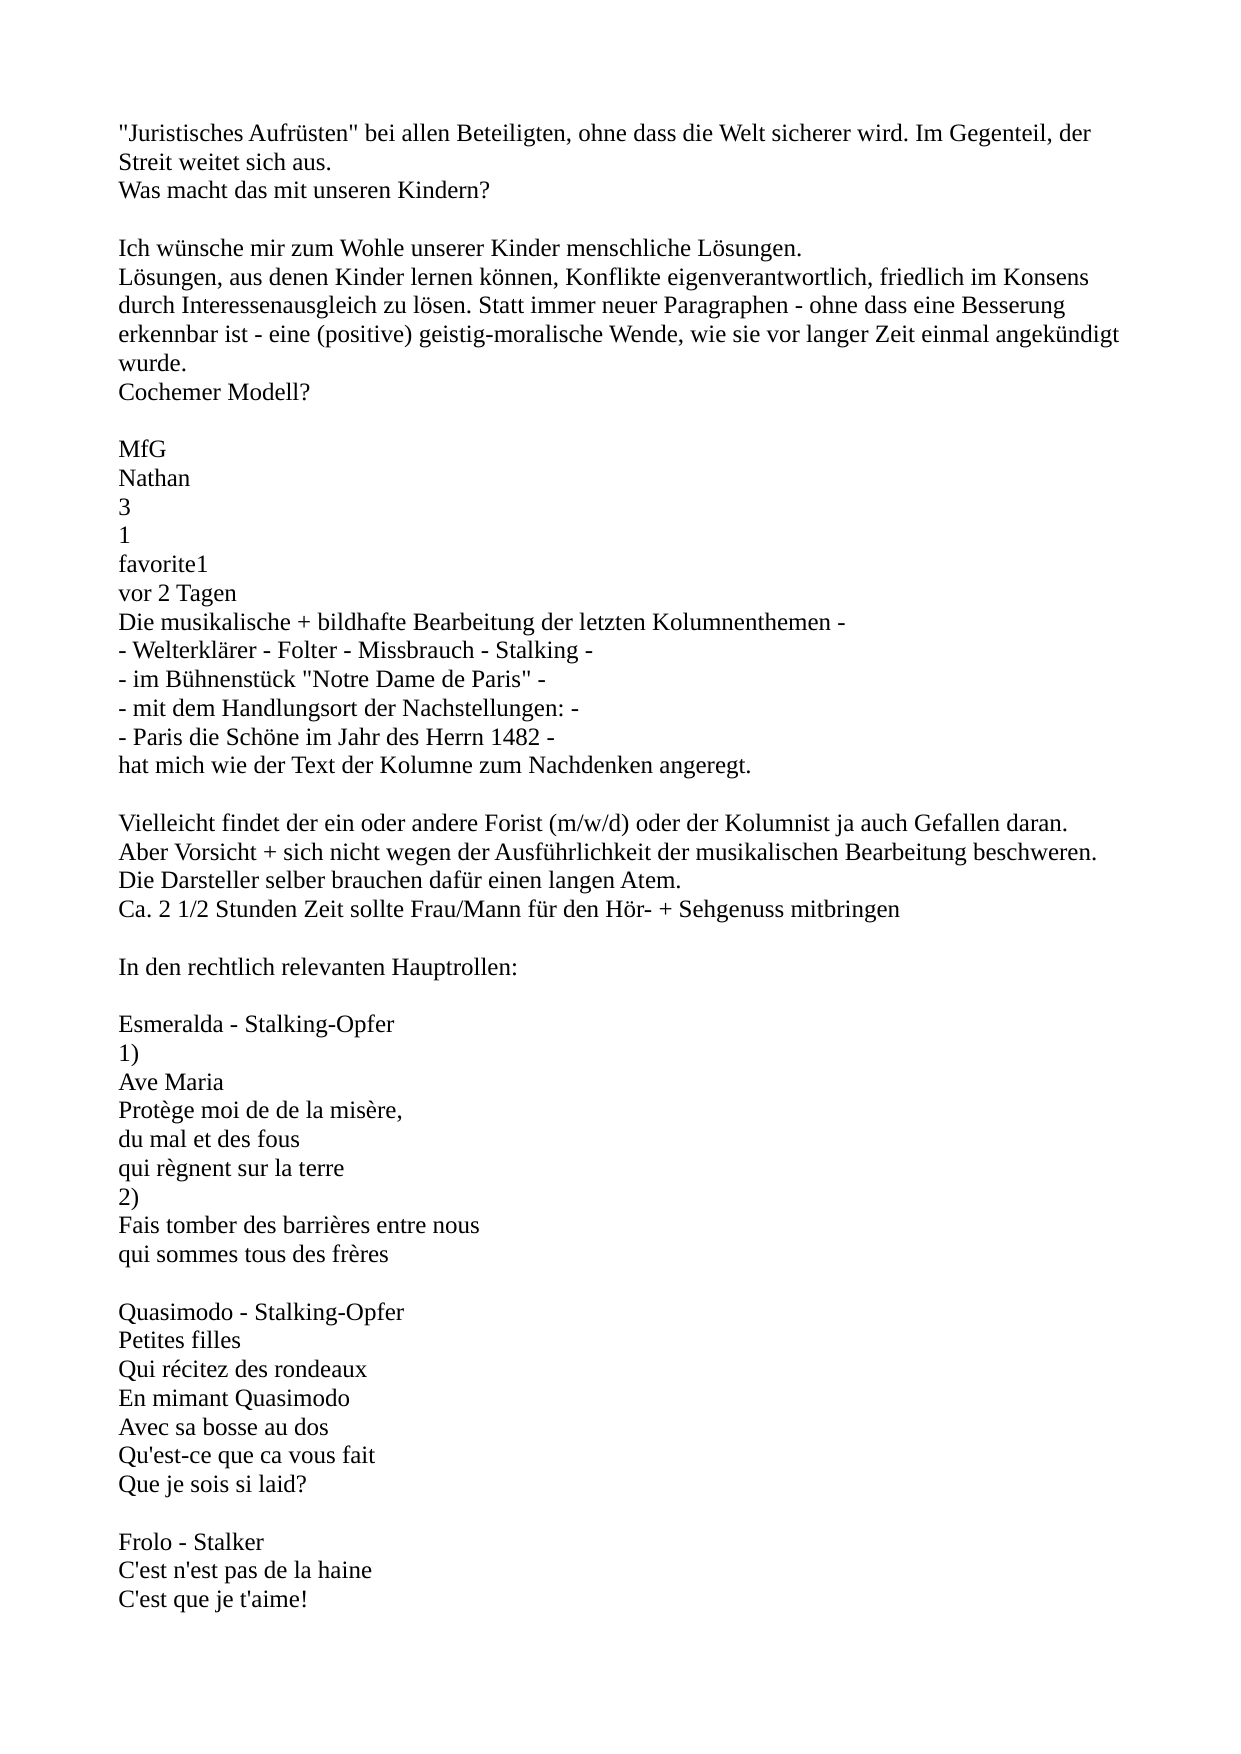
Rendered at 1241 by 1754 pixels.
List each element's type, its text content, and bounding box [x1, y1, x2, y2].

text 1) [118, 1038, 1122, 1067]
text Qu'est-ce que ca vous fait [118, 1441, 1122, 1469]
text Aber Vorsicht + sich nicht wegen der Ausführlichkeit der musikalischen Bearbeitung beschweren. [118, 837, 1122, 866]
text Die musikalische + bildhafte Bearbeitung der letzten Kolumnenthemen - [118, 607, 1122, 636]
text Avec sa bosse au dos [118, 1412, 1122, 1441]
text "Juristisches Aufrüsten" bei allen Beteiligten, ohne dass die Welt sicherer wird. Im Gegenteil, der Streit weitet sich aus. [118, 118, 1122, 176]
text Die Darsteller selber brauchen dafür einen langen Atem. [118, 866, 1122, 894]
text Quasimodo - Stalking-Opfer [118, 1297, 1122, 1326]
text Frolo - Stalker [118, 1527, 1122, 1556]
text - mit dem Handlungsort der Nachstellungen: - [118, 693, 1122, 722]
text - Paris die Schöne im Jahr des Herrn 1482 - [118, 722, 1122, 751]
text Was macht das mit unseren Kindern? [118, 176, 1122, 204]
text hat mich wie der Text der Kolumne zum Nachdenken angeregt. [118, 751, 1122, 779]
text In den rechtlich relevanten Hauptrollen: [118, 952, 1122, 981]
text Lösungen, aus denen Kinder lernen können, Konflikte eigenverantwortlich, friedlich im Konsens durch Interessenausgleich zu lösen. Statt immer neuer Paragraphen - ohne dass eine Besserung erkennbar ist - eine (positive) geistig-moralische Wende, wie sie vor langer Zeit einmal angekündigt wurde. [118, 262, 1122, 377]
text favorite1 [118, 549, 1122, 578]
text - Welterklärer - Folter - Missbrauch - Stalking - [118, 636, 1122, 664]
text Cochemer Modell? [118, 377, 1122, 406]
text C'est n'est pas de la haine [118, 1556, 1122, 1584]
text qui sommes tous des frères [118, 1239, 1122, 1268]
text C'est que je t'aime! [118, 1584, 1122, 1613]
text Ich wünsche mir zum Wohle unserer Kinder menschliche Lösungen. [118, 233, 1122, 262]
text Protège moi de de la misère, [118, 1096, 1122, 1124]
text En mimant Quasimodo [118, 1383, 1122, 1412]
text Vielleicht findet der ein oder andere Forist (m/w/d) oder der Kolumnist ja auch Gefallen daran. [118, 808, 1122, 837]
text Qui récitez des rondeaux [118, 1354, 1122, 1383]
text Fais tomber des barrières entre nous [118, 1211, 1122, 1239]
text 3 [118, 492, 1122, 521]
text Nathan [118, 463, 1122, 492]
text Que je sois si laid? [118, 1469, 1122, 1498]
text Esmeralda - Stalking-Opfer [118, 1009, 1122, 1038]
text qui règnent sur la terre [118, 1153, 1122, 1182]
text Ave Maria [118, 1067, 1122, 1096]
text vor 2 Tagen [118, 578, 1122, 607]
text 2) [118, 1182, 1122, 1211]
text Ca. 2 1/2 Stunden Zeit sollte Frau/Mann für den Hör- + Sehgenuss mitbringen [118, 894, 1122, 923]
text Petites filles [118, 1326, 1122, 1354]
text 1 [118, 521, 1122, 549]
text MfG [118, 434, 1122, 463]
text du mal et des fous [118, 1124, 1122, 1153]
text - im Bühnenstück "Notre Dame de Paris" - [118, 664, 1122, 693]
